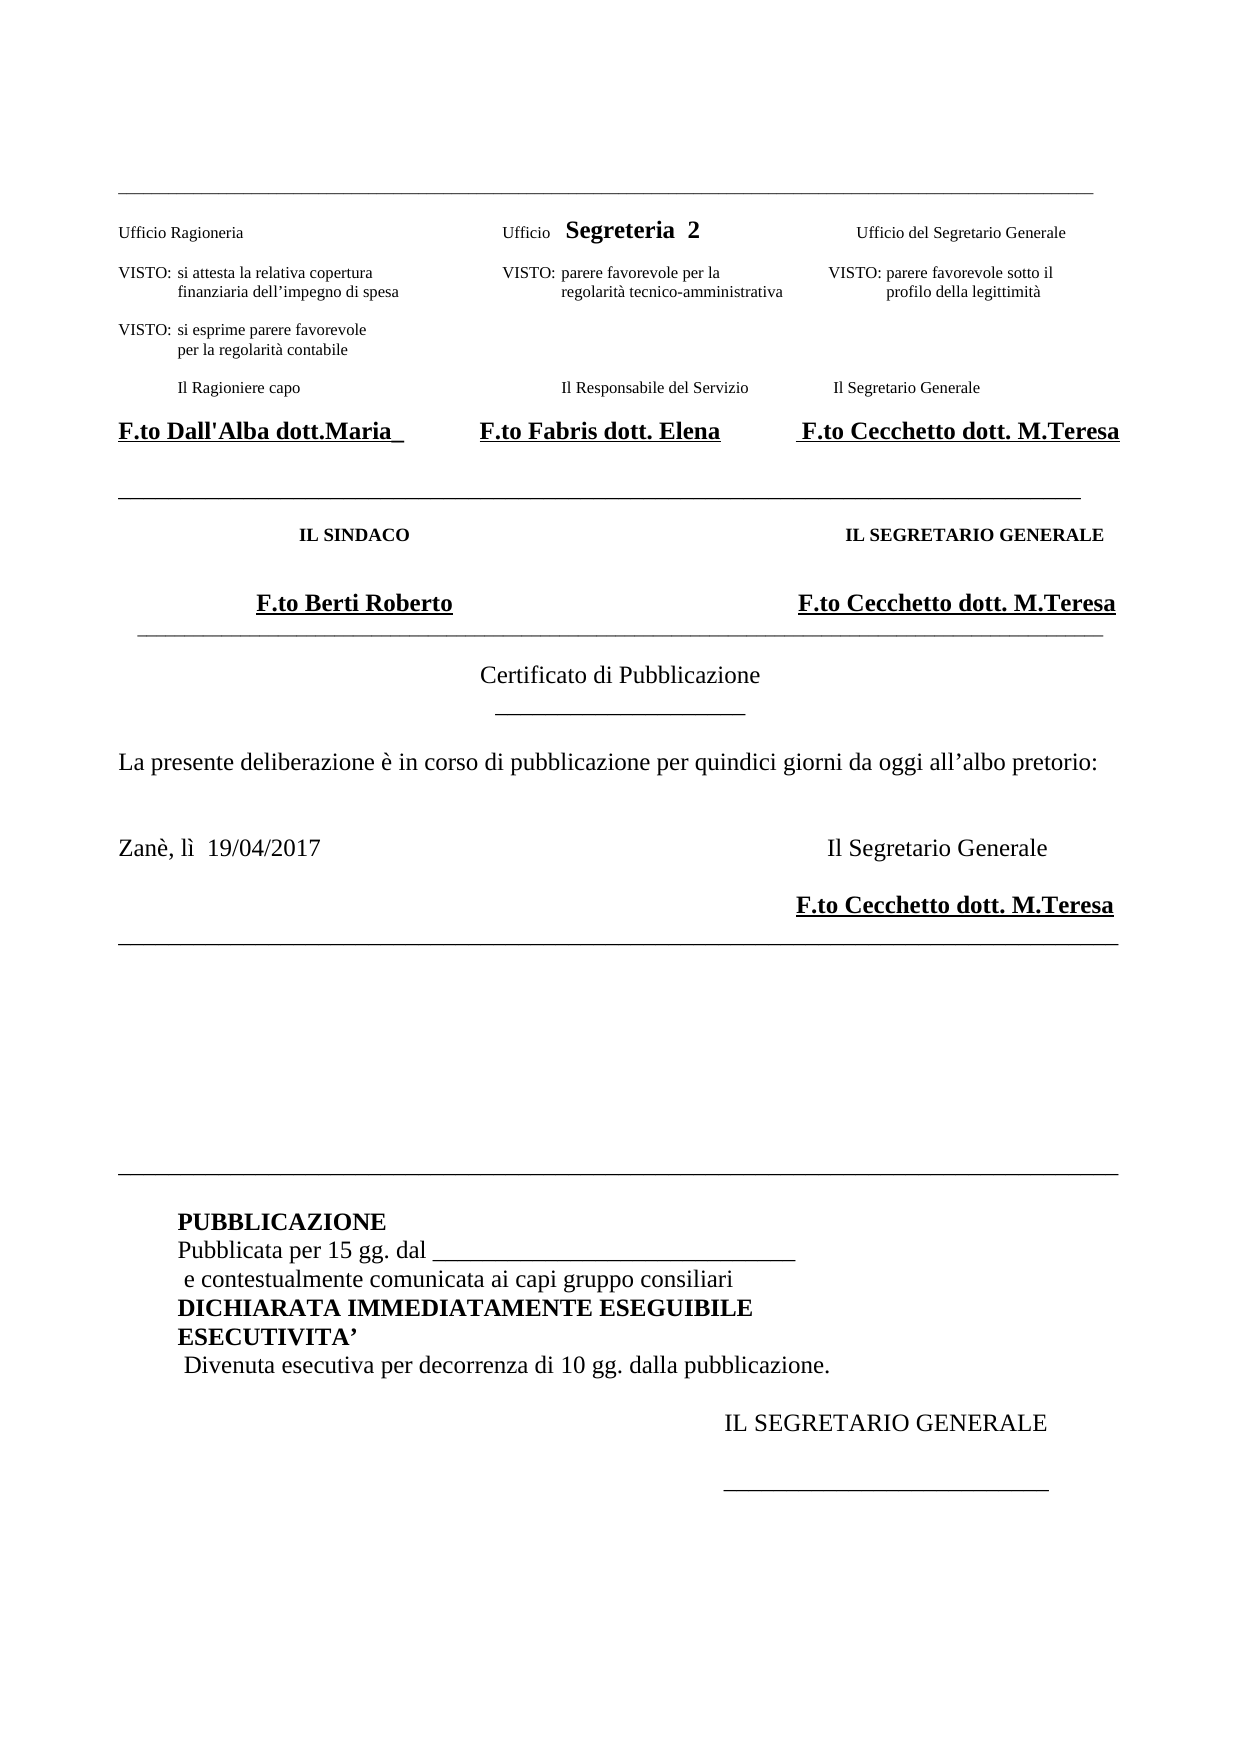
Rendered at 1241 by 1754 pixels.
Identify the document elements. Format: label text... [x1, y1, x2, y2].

text IL SEGRETARIO GENERALE [118, 1408, 1122, 1437]
text _____________________________________________________________________________________________________________________ [118, 176, 1122, 196]
text _______________________________________________________________________________________________________ [118, 617, 1122, 639]
text ESECUTIVITA’ [118, 1322, 1122, 1350]
text IL SINDACO IL SEGRETARIO GENERALE [118, 524, 1122, 545]
text F.to Dall'Alba dott.Maria_ F.to Fabris dott. Elena F.to Cecchetto dott. M.Teresa [118, 416, 1122, 445]
text La presente deliberazione è in corso di pubblicazione per quindici giorni da oggi all’albo pretorio: [118, 747, 1122, 775]
text F.to Cecchetto dott. M.Teresa ________________________________________________________________________________ [118, 890, 1122, 948]
text Divenuta esecutiva per decorrenza di 10 gg. dalla pubblicazione. [118, 1350, 1122, 1379]
text finanziaria dell’impegno di spesa regolarità tecnico-amministrativa profilo della legittimità [118, 282, 1122, 301]
text Certificato di Pubblicazione [118, 660, 1122, 689]
text Ufficio Ragioneria Ufficio Segreteria 2 Ufficio del Segretario Generale [118, 215, 1122, 243]
text ____________________ [118, 689, 1122, 718]
text VISTO: si attesta la relativa copertura VISTO: parere favorevole per la VISTO: parere favorevole sotto il [118, 263, 1122, 282]
text VISTO: si esprime parere favorevole [118, 320, 1122, 339]
text Il Ragioniere capo Il Responsabile del Servizio Il Segretario Generale [118, 378, 1122, 397]
text Pubblicata per 15 gg. dal _____________________________ [118, 1235, 1122, 1264]
text __________________________ [118, 1465, 1122, 1523]
text per la regolarità contabile [118, 339, 1122, 358]
text ________________________________________________________________________________ [118, 1149, 1122, 1178]
text e contestualmente comunicata ai capi gruppo consiliari [118, 1264, 1122, 1293]
text Zanè, lì 19/04/2017 Il Segretario Generale [118, 833, 1122, 862]
text PUBBLICAZIONE [118, 1207, 1122, 1235]
text _____________________________________________________________________________ [118, 473, 1122, 502]
text F.to Berti Roberto F.to Cecchetto dott. M.Teresa [118, 588, 1122, 617]
text DICHIARATA IMMEDIATAMENTE ESEGUIBILE [118, 1293, 1122, 1322]
